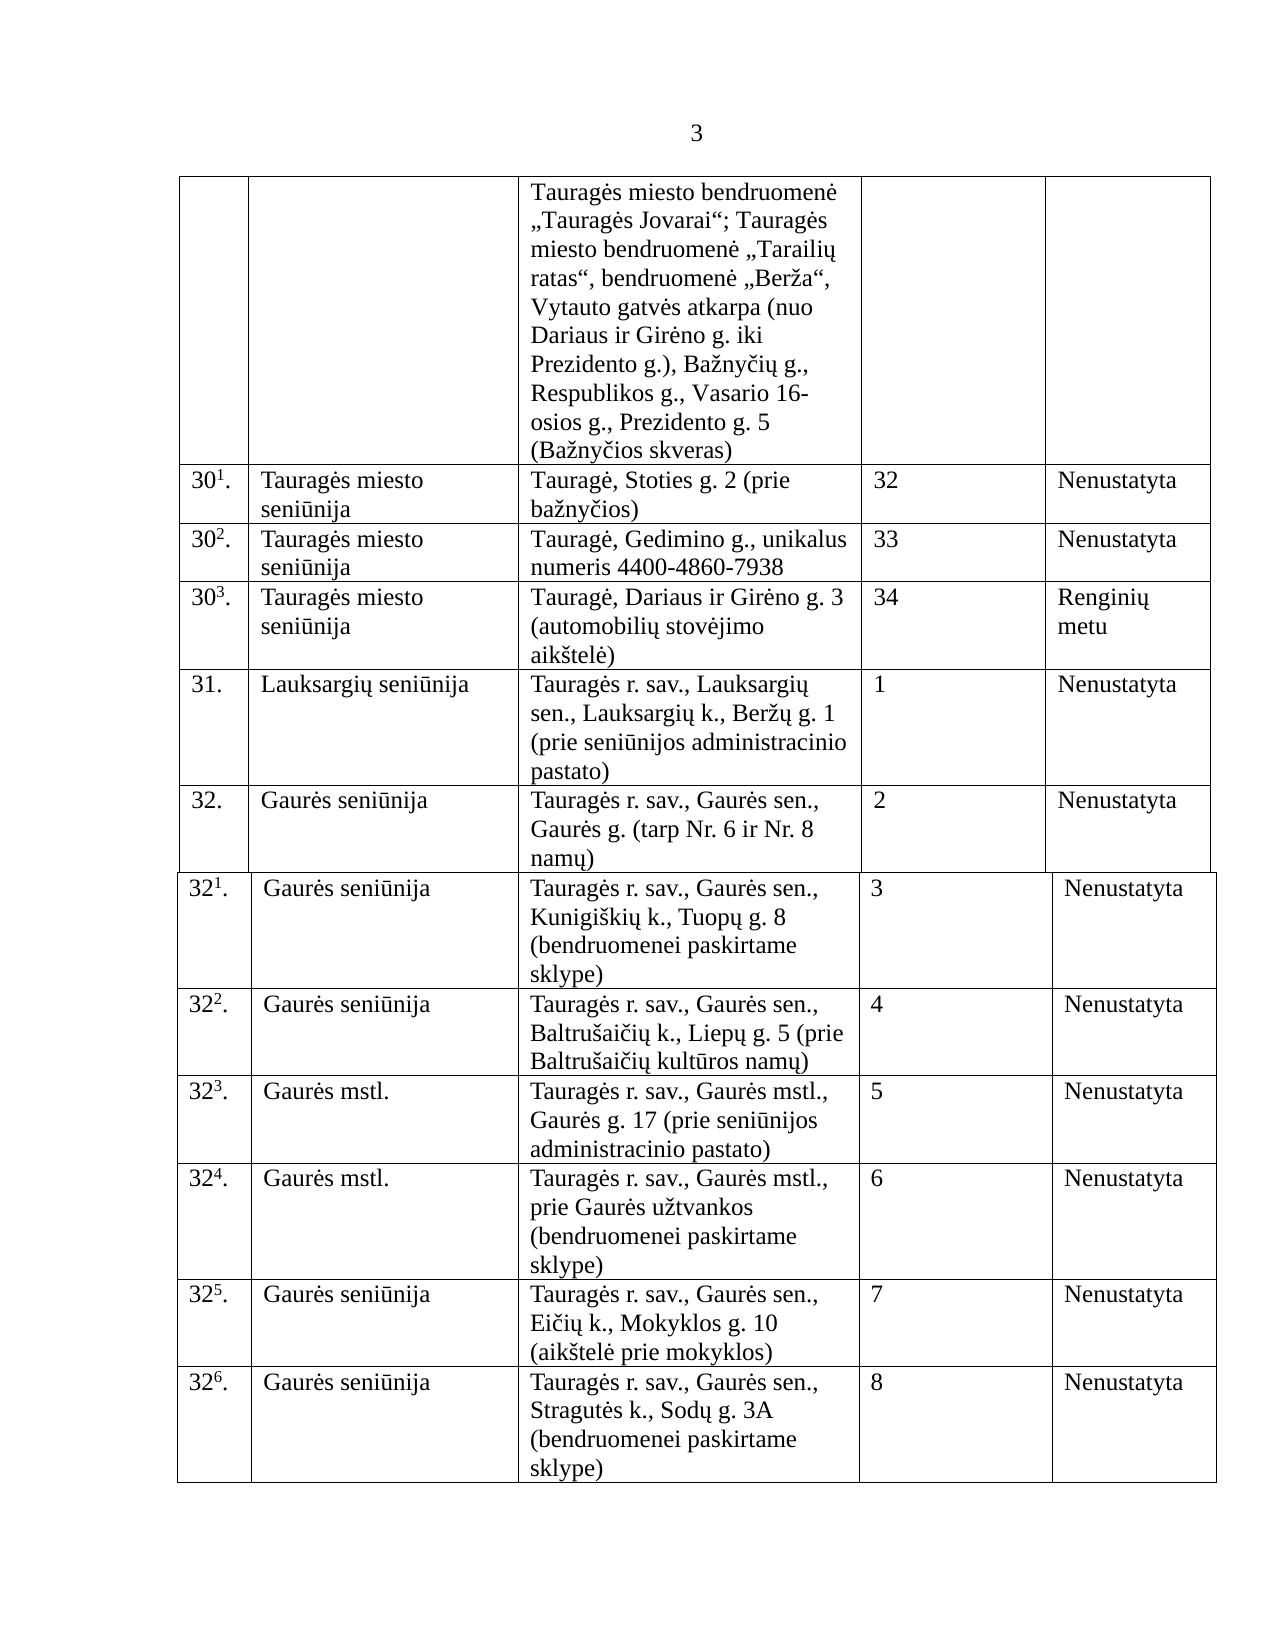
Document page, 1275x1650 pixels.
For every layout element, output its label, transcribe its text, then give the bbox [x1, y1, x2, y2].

table_cell Tauragė, Dariaus ir Girėno g. 3 (automobilių stovėjimo aikštelė) [519, 582, 861, 668]
table_cell 7 [860, 1280, 1052, 1366]
table_cell [249, 177, 518, 464]
table_cell [1211, 176, 1216, 464]
table_cell [1211, 523, 1216, 581]
table_cell Nenustatyta [1053, 989, 1216, 1075]
table_cell Nenustatyta [1046, 524, 1210, 581]
table_cell [862, 177, 1045, 464]
table_cell 31. [180, 670, 248, 784]
table_cell Nenustatyta [1053, 1076, 1216, 1162]
table_cell 3 [860, 873, 1052, 988]
table_cell Tauragė, Gedimino g., unikalus numeris 4400-4860-7938 [519, 524, 861, 581]
table_cell 302. [180, 524, 248, 581]
table_cell Tauragės miesto seniūnija [249, 524, 518, 581]
table_cell Gaurės seniūnija [252, 989, 518, 1075]
table_cell Lauksargių seniūnija [249, 670, 518, 784]
table_cell 8 [860, 1367, 1052, 1482]
table_cell Nenustatyta [1046, 465, 1210, 523]
table_cell Nenustatyta [1053, 1280, 1216, 1366]
table_cell 326. [178, 1367, 251, 1482]
table_cell 322. [178, 989, 251, 1075]
table_cell 321. [178, 873, 251, 988]
table_cell Tauragės r. sav., Gaurės mstl., Gaurės g. 17 (prie seniūnijos administracinio pastato) [519, 1076, 859, 1162]
table_cell [1211, 785, 1216, 872]
table_cell Gaurės seniūnija [252, 1367, 518, 1482]
table_cell 2 [862, 786, 1045, 872]
table_cell Tauragės r. sav., Lauksargių sen., Lauksargių k., Beržų g. 1 (prie seniūnijos administracinio pastato) [519, 670, 861, 784]
table_cell 5 [860, 1076, 1052, 1162]
table_cell 325. [178, 1280, 251, 1366]
table_cell Tauragės r. sav., Gaurės sen., Gaurės g. (tarp Nr. 6 ir Nr. 8 namų) [519, 786, 861, 872]
table_cell Tauragės r. sav., Gaurės mstl., prie Gaurės užtvankos (bendruomenei paskirtame sklype) [519, 1164, 859, 1278]
table_cell 1 [862, 670, 1045, 784]
table_cell Renginių metu [1046, 582, 1210, 668]
table_cell Gaurės seniūnija [252, 873, 518, 988]
table_cell Tauragės r. sav., Gaurės sen., Kunigiškių k., Tuopų g. 8 (bendruomenei paskirtame sklype) [519, 873, 859, 988]
table_cell 324. [178, 1164, 251, 1278]
table_cell [1211, 464, 1216, 523]
table_cell 32. [180, 786, 248, 872]
table_cell Nenustatyta [1046, 670, 1210, 784]
table_cell Gaurės seniūnija [252, 1280, 518, 1366]
table_cell Nenustatyta [1053, 873, 1216, 988]
table_cell [1211, 581, 1216, 668]
table_cell [180, 177, 248, 464]
table_cell Tauragės r. sav., Gaurės sen., Eičių k., Mokyklos g. 10 (aikštelė prie mokyklos) [519, 1280, 859, 1366]
table_cell 6 [860, 1164, 1052, 1278]
table_cell Tauragės r. sav., Gaurės sen., Baltrušaičių k., Liepų g. 5 (prie Baltrušaičių kultūros namų) [519, 989, 859, 1075]
table_cell 33 [862, 524, 1045, 581]
table_cell Gaurės mstl. [252, 1164, 518, 1278]
table_cell Tauragės miesto seniūnija [249, 582, 518, 668]
table_cell Tauragė, Stoties g. 2 (prie bažnyčios) [519, 465, 861, 523]
table_cell Nenustatyta [1053, 1164, 1216, 1278]
table_cell Tauragės r. sav., Gaurės sen., Stragutės k., Sodų g. 3A (bendruomenei paskirtame sklype) [519, 1367, 859, 1482]
table_cell 323. [178, 1076, 251, 1162]
table_cell Tauragės miesto bendruomenė „Tauragės Jovarai“; Tauragės miesto bendruomenė „Tarailių ratas“, bendruomenė „Berža“, Vytauto gatvės atkarpa (nuo Dariaus ir Girėno g. iki Prezidento g.), Bažnyčių g., Respublikos g., Vasario 16-osios g., Prezidento g. 5 (Bažnyčios skveras) [519, 177, 861, 464]
table_cell Gaurės seniūnija [249, 786, 518, 872]
table_cell 303. [180, 582, 248, 668]
table_cell 34 [862, 582, 1045, 668]
table_cell [1211, 669, 1216, 784]
table_cell Gaurės mstl. [252, 1076, 518, 1162]
table_cell Nenustatyta [1053, 1367, 1216, 1482]
table_cell 301. [180, 465, 248, 523]
table_cell 32 [862, 465, 1045, 523]
table_cell Nenustatyta [1046, 786, 1210, 872]
table_cell Tauragės miesto seniūnija [249, 465, 518, 523]
table_cell 4 [860, 989, 1052, 1075]
table_cell [1046, 177, 1210, 464]
